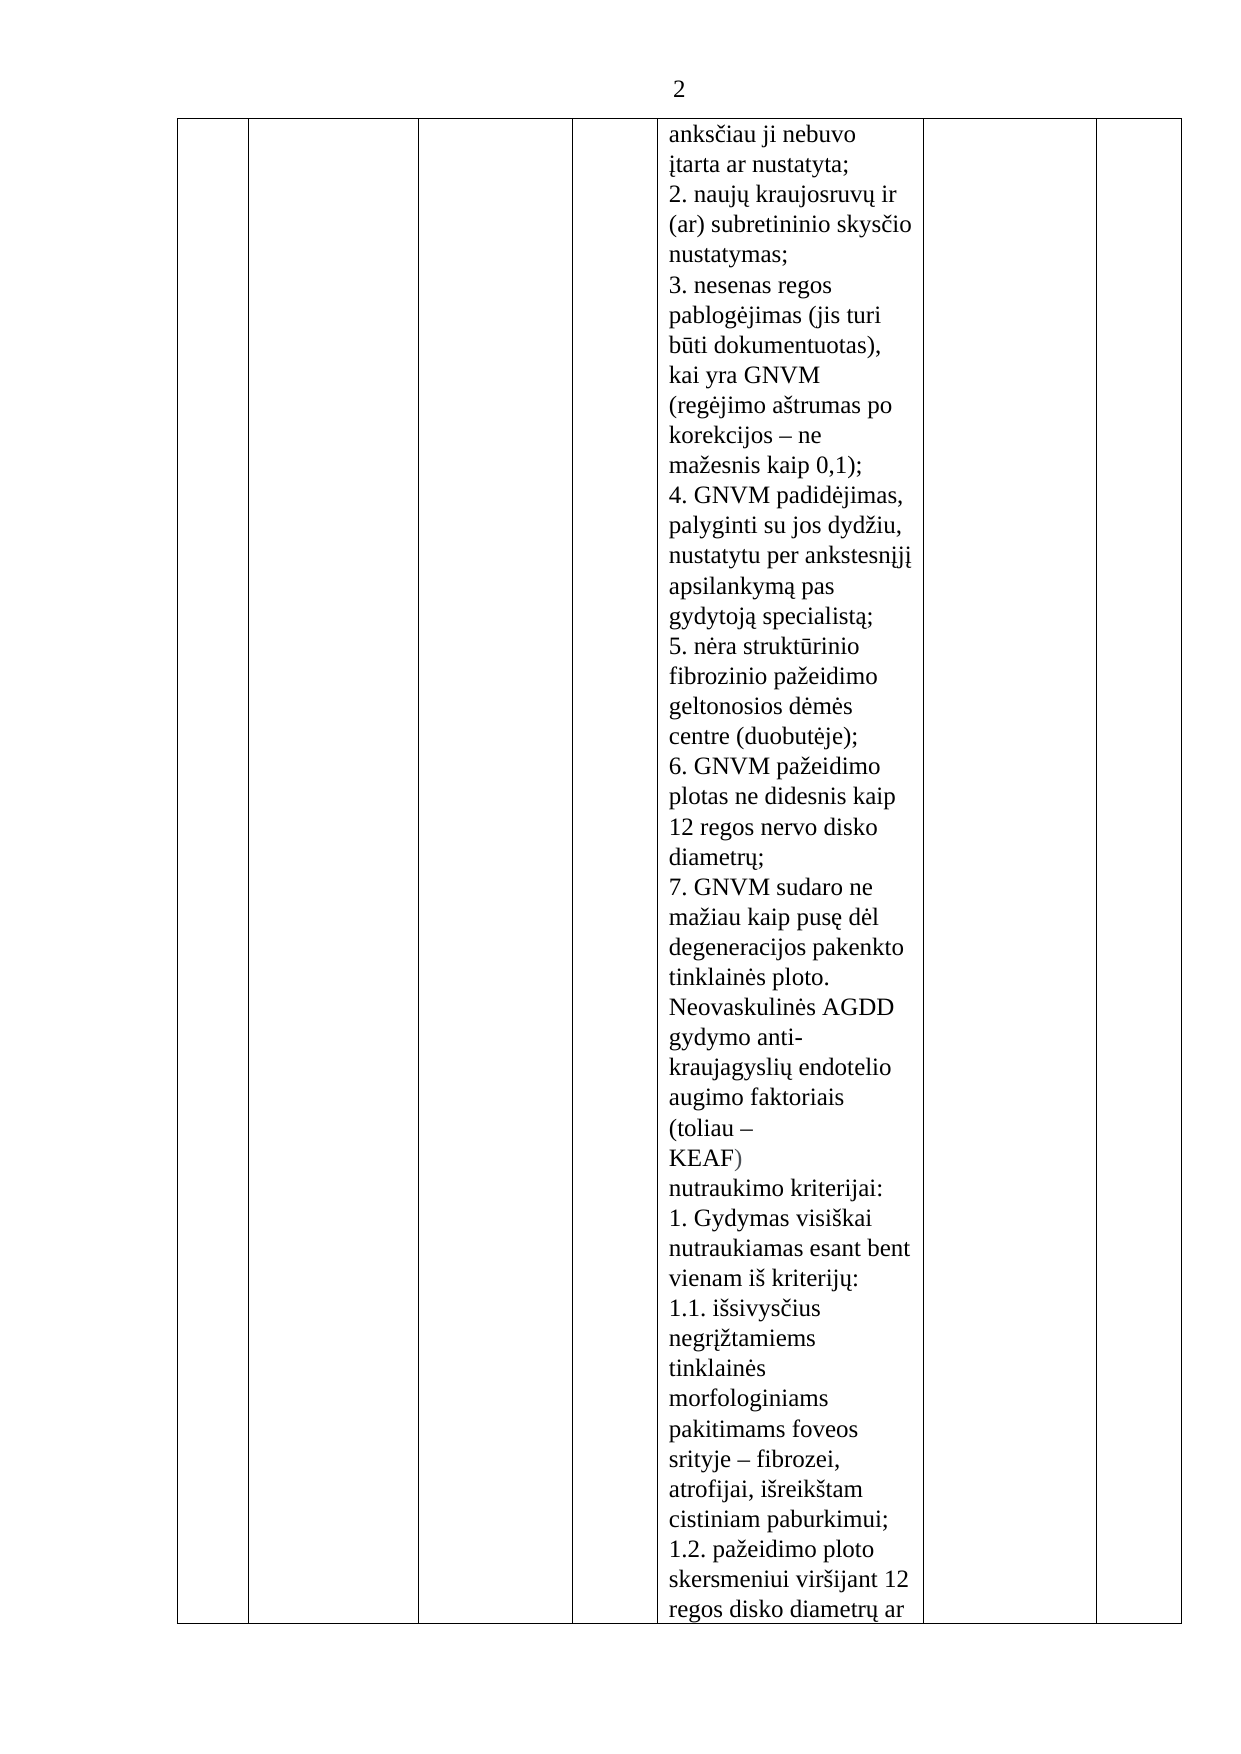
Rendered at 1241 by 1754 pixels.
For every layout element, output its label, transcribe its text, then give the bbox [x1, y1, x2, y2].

table_header [419, 119, 572, 1623]
table_header [178, 119, 248, 1623]
table_header [249, 119, 418, 1623]
table_header [924, 119, 1096, 1623]
table_header [573, 119, 657, 1623]
table_header anksčiau ji nebuvo įtarta ar nustatyta; 2. naujų kraujosruvų ir (ar) subretininio skysčio nustatymas; 3. nesenas regos pablogėjimas (jis turi būti dokumentuotas), kai yra GNVM (regėjimo aštrumas po korekcijos – ne mažesnis kaip 0,1); 4. GNVM padidėjimas, palyginti su jos dydžiu, nustatytu per ankstesnįjį apsilankymą pas gydytoją specialistą; 5. nėra struktūrinio fibrozinio pažeidimo geltonosios dėmės centre (duobutėje); 6. GNVM pažeidimo plotas ne didesnis kaip 12 regos nervo disko diametrų; 7. GNVM sudaro ne mažiau kaip pusę dėl degeneracijos pakenkto tinklainės ploto. Neovaskulinės AGDD gydymo anti-kraujagyslių endotelio augimo faktoriais (toliau – KEAF) nutraukimo kriterijai: 1. Gydymas visiškai nutraukiamas esant bent vienam iš kriterijų: 1.1. išsivysčius negrįžtamiems tinklainės morfologiniams pakitimams foveos srityje – fibrozei, atrofijai, išreikštam cistiniam paburkimui; 1.2. pažeidimo ploto skersmeniui viršijant 12 regos disko diametrų ar [658, 119, 923, 1623]
table_header [1097, 119, 1181, 1623]
